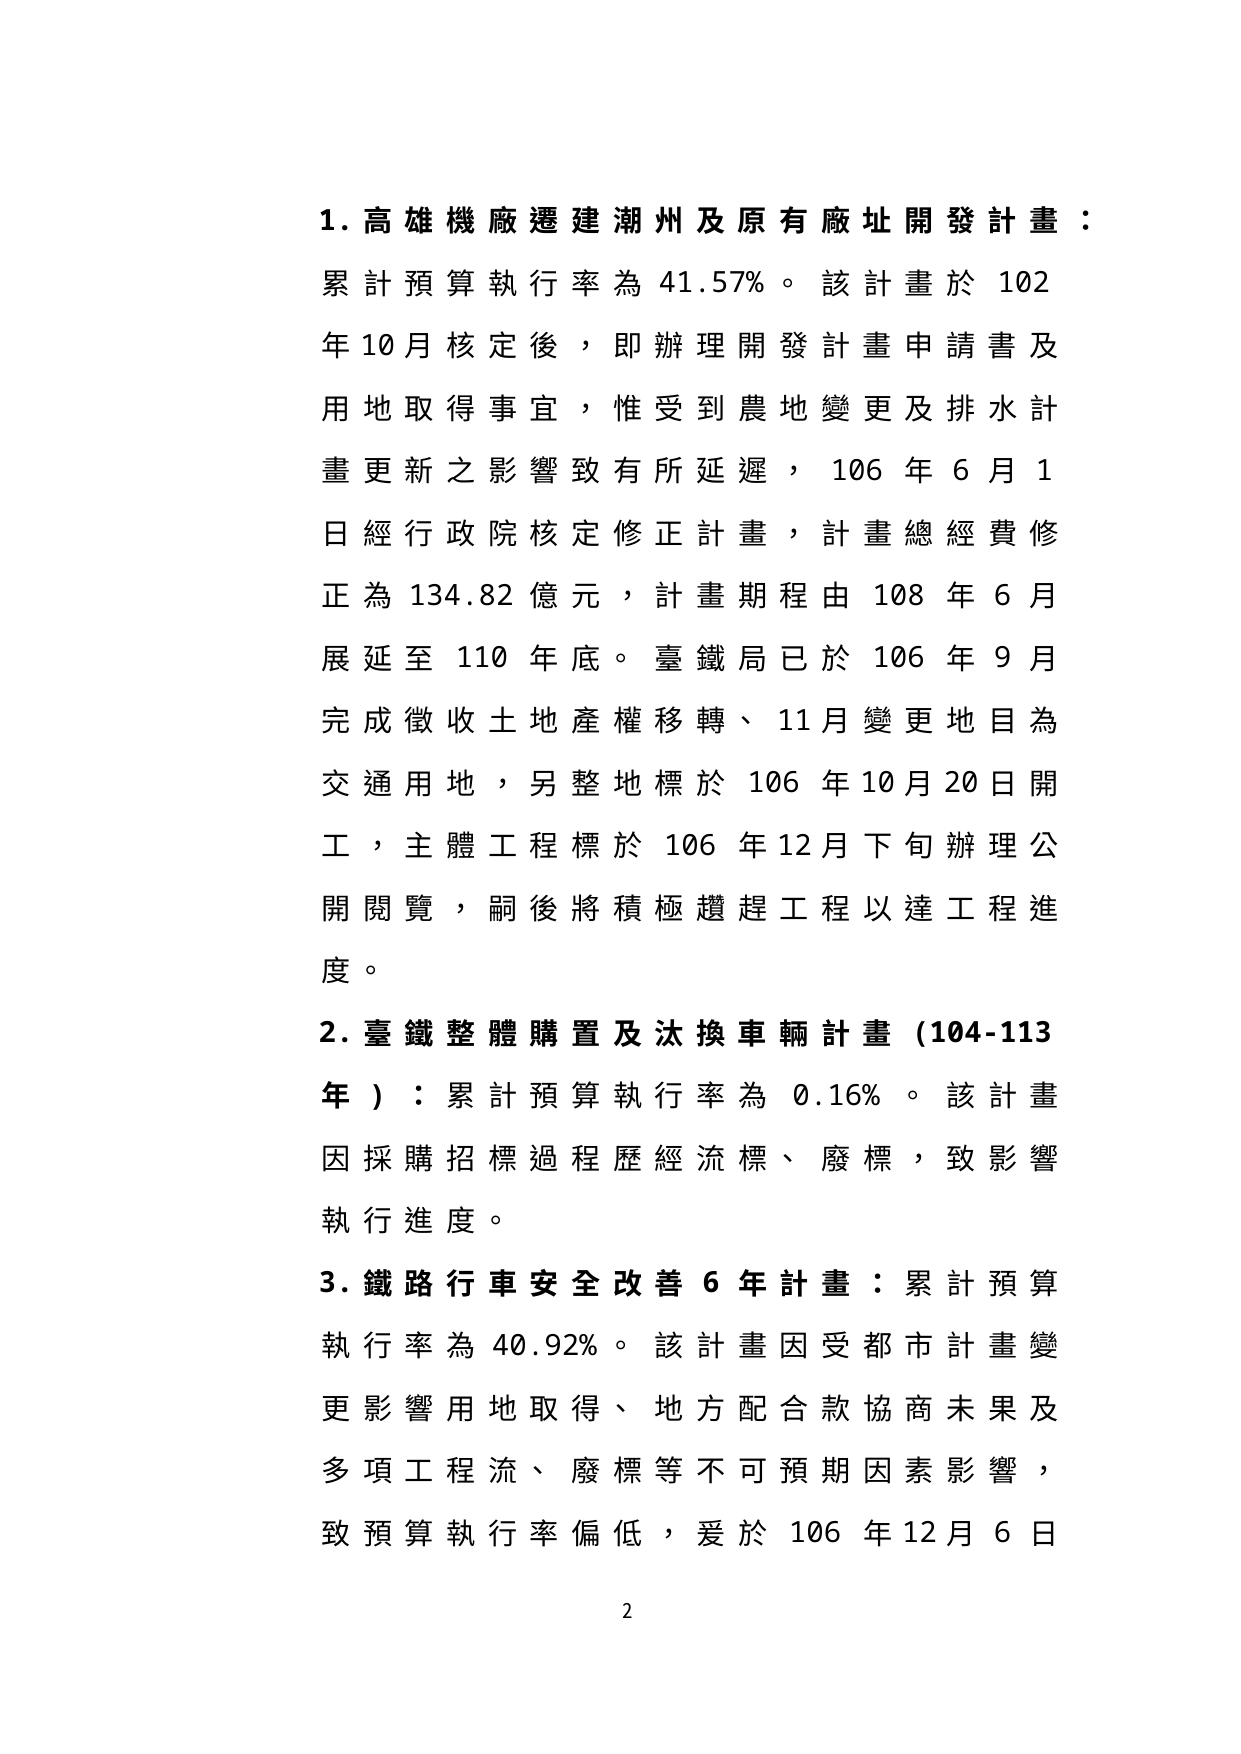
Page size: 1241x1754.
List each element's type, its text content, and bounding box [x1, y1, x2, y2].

text 2.臺鐵整體購置及汰換車輛計畫(104-113年)：累計預算執行率為0.16%。該計畫因採購招標過程歷經流標、廢標，致影響執行進度。 [278, 990, 1065, 1240]
text 1.高雄機廠遷建潮州及原有廠址開發計畫：累計預算執行率為41.57%。該計畫於102年10月核定後，即辦理開發計畫申請書及用地取得事宜，惟受到農地變更及排水計畫更新之影響致有所延遲，106年6月1日經行政院核定修正計畫，計畫總經費修正為134.82億元，計畫期程由108年6月展延至110年底。臺鐵局已於106年9月完成徵收土地產權移轉、11月變更地目為交通用地，另整地標於106年10月20日開工，主體工程標於106年12月下旬辦理公開閱覽，嗣後將積極趲趕工程以達工程進度。 [278, 177, 1065, 990]
text 3.鐵路行車安全改善6年計畫：累計預算執行率為40.92%。該計畫因受都市計畫變更影響用地取得、地方配合款協商未果及多項工程流、廢標等不可預期因素影響，致預算執行率偏低，爰於106年12月6日 [278, 1240, 1065, 1552]
